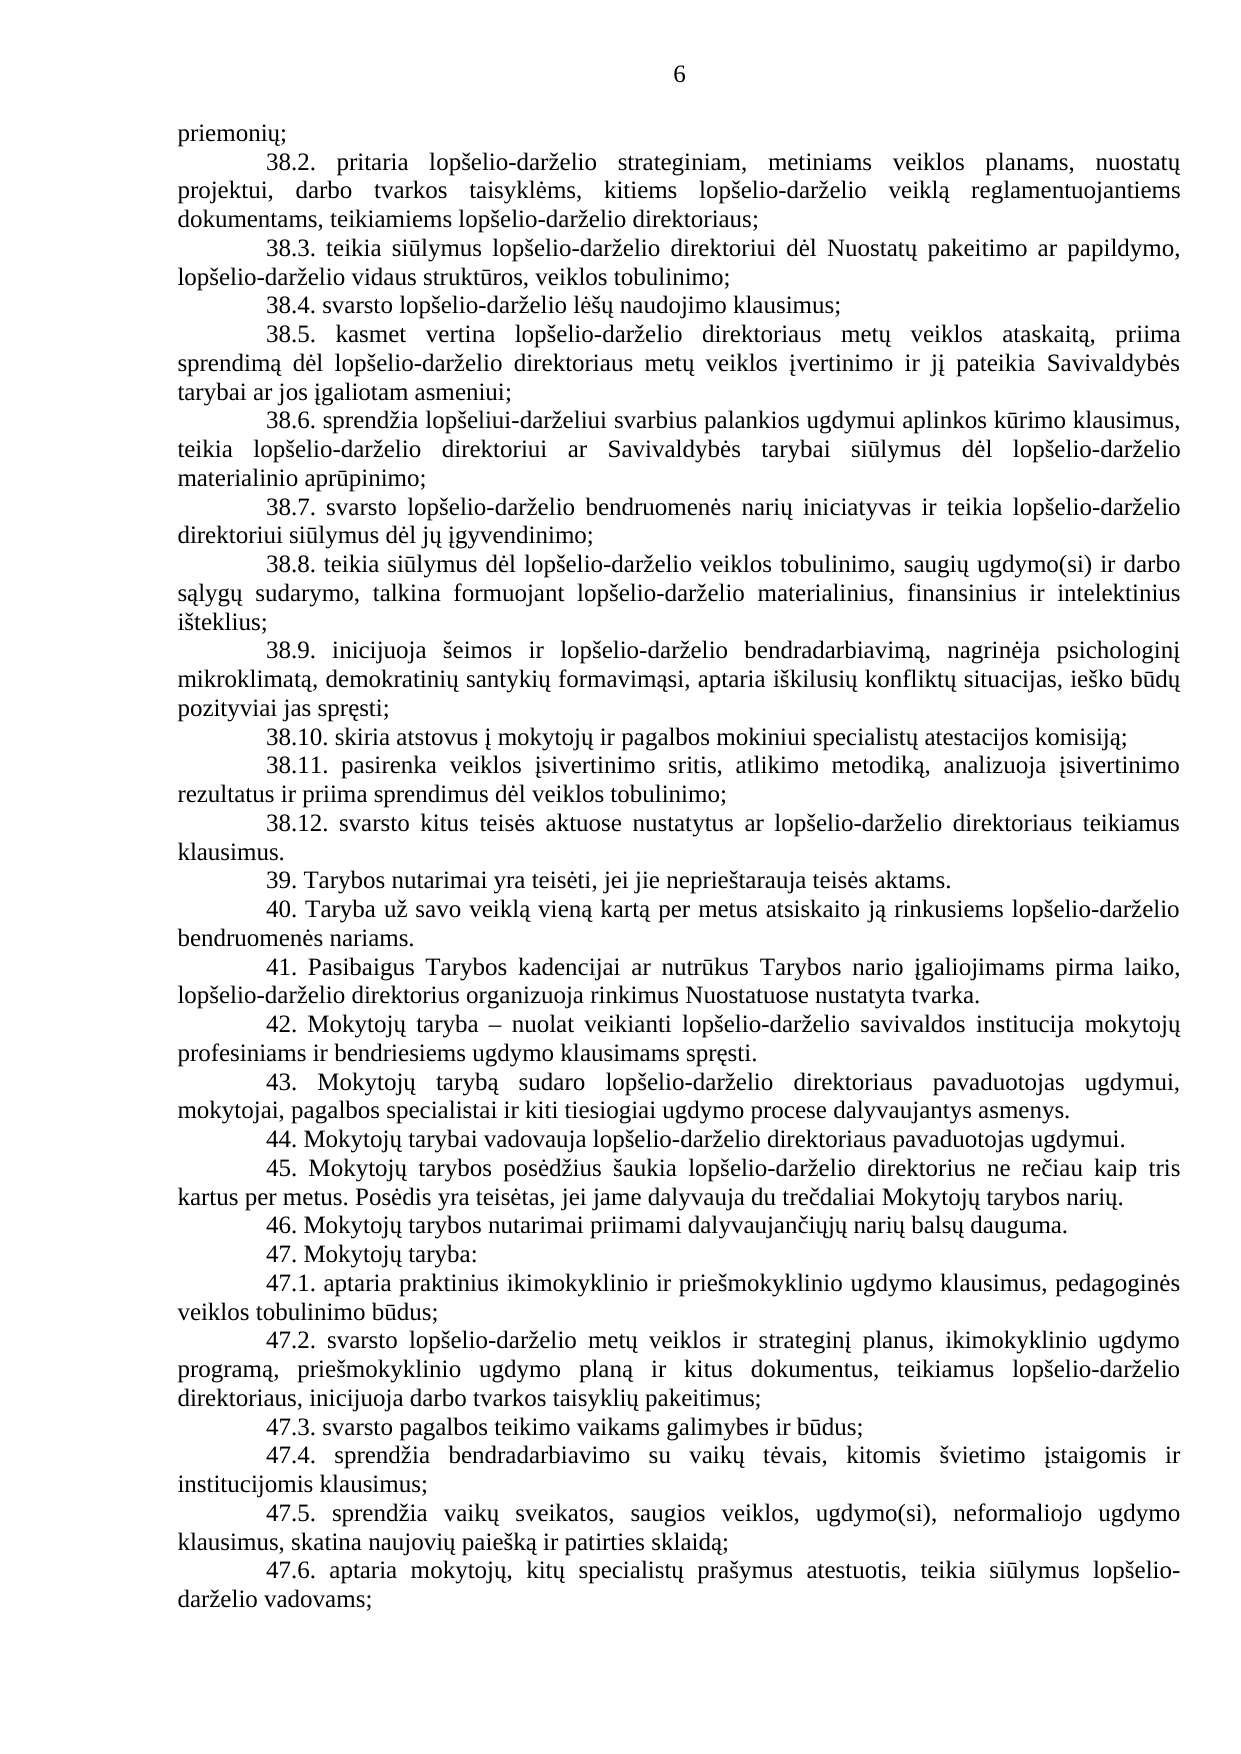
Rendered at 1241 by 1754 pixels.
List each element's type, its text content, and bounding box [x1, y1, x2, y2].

text 41. Pasibaigus Tarybos kadencijai ar nutrūkus Tarybos nario įgaliojimams pirma laiko, lopšelio-darželio direktorius organizuoja rinkimus Nuostatuose nustatyta tvarka. [177, 952, 1181, 1009]
text 46. Mokytojų tarybos nutarimai priimami dalyvaujančiųjų narių balsų dauguma. [177, 1211, 1181, 1239]
text 47. Mokytojų taryba: [177, 1239, 1181, 1268]
text 38.2. pritaria lopšelio-darželio strateginiam, metiniams veiklos planams, nuostatų projektui, darbo tvarkos taisyklėms, kitiems lopšelio-darželio veiklą reglamentuojantiems dokumentams, teikiamiems lopšelio-darželio direktoriaus; [177, 147, 1181, 233]
text 38.5. kasmet vertina lopšelio-darželio direktoriaus metų veiklos ataskaitą, priima sprendimą dėl lopšelio-darželio direktoriaus metų veiklos įvertinimo ir jį pateikia Savivaldybės tarybai ar jos įgaliotam asmeniui; [177, 319, 1181, 406]
text 43. Mokytojų tarybą sudaro lopšelio-darželio direktoriaus pavaduotojas ugdymui, mokytojai, pagalbos specialistai ir kiti tiesiogiai ugdymo procese dalyvaujantys asmenys. [177, 1067, 1181, 1124]
text 38.10. skiria atstovus į mokytojų ir pagalbos mokiniui specialistų atestacijos komisiją; [177, 722, 1181, 751]
text 47.5. sprendžia vaikų sveikatos, saugios veiklos, ugdymo(si), neformaliojo ugdymo klausimus, skatina naujovių paiešką ir patirties sklaidą; [177, 1498, 1181, 1556]
text 47.6. aptaria mokytojų, kitų specialistų prašymus atestuotis, teikia siūlymus lopšelio-darželio vadovams; [177, 1556, 1181, 1613]
text 38.8. teikia siūlymus dėl lopšelio-darželio veiklos tobulinimo, saugių ugdymo(si) ir darbo sąlygų sudarymo, talkina formuojant lopšelio-darželio materialinius, finansinius ir intelektinius išteklius; [177, 549, 1181, 636]
text priemonių; [177, 118, 1181, 147]
text 40. Taryba už savo veiklą vieną kartą per metus atsiskaito ją rinkusiems lopšelio-darželio bendruomenės nariams. [177, 894, 1181, 952]
text 47.2. svarsto lopšelio-darželio metų veiklos ir strateginį planus, ikimokyklinio ugdymo programą, priešmokyklinio ugdymo planą ir kitus dokumentus, teikiamus lopšelio-darželio direktoriaus, inicijuoja darbo tvarkos taisyklių pakeitimus; [177, 1326, 1181, 1412]
text 47.3. svarsto pagalbos teikimo vaikams galimybes ir būdus; [177, 1412, 1181, 1441]
text 45. Mokytojų tarybos posėdžius šaukia lopšelio-darželio direktorius ne rečiau kaip tris kartus per metus. Posėdis yra teisėtas, jei jame dalyvauja du trečdaliai Mokytojų tarybos narių. [177, 1153, 1181, 1211]
text 47.1. aptaria praktinius ikimokyklinio ir priešmokyklinio ugdymo klausimus, pedagoginės veiklos tobulinimo būdus; [177, 1268, 1181, 1326]
text 47.4. sprendžia bendradarbiavimo su vaikų tėvais, kitomis švietimo įstaigomis ir institucijomis klausimus; [177, 1441, 1181, 1498]
text 39. Tarybos nutarimai yra teisėti, jei jie neprieštarauja teisės aktams. [177, 866, 1181, 894]
text 38.11. pasirenka veiklos įsivertinimo sritis, atlikimo metodiką, analizuoja įsivertinimo rezultatus ir priima sprendimus dėl veiklos tobulinimo; [177, 751, 1181, 808]
text 38.4. svarsto lopšelio-darželio lėšų naudojimo klausimus; [177, 291, 1181, 319]
text 38.6. sprendžia lopšeliui-darželiui svarbius palankios ugdymui aplinkos kūrimo klausimus, teikia lopšelio-darželio direktoriui ar Savivaldybės tarybai siūlymus dėl lopšelio-darželio materialinio aprūpinimo; [177, 406, 1181, 492]
text 38.9. inicijuoja šeimos ir lopšelio-darželio bendradarbiavimą, nagrinėja psichologinį mikroklimatą, demokratinių santykių formavimąsi, aptaria iškilusių konfliktų situacijas, ieško būdų pozityviai jas spręsti; [177, 636, 1181, 722]
text 42. Mokytojų taryba – nuolat veikianti lopšelio-darželio savivaldos institucija mokytojų profesiniams ir bendriesiems ugdymo klausimams spręsti. [177, 1009, 1181, 1067]
text 38.3. teikia siūlymus lopšelio-darželio direktoriui dėl Nuostatų pakeitimo ar papildymo, lopšelio-darželio vidaus struktūros, veiklos tobulinimo; [177, 233, 1181, 291]
text 38.12. svarsto kitus teisės aktuose nustatytus ar lopšelio-darželio direktoriaus teikiamus klausimus. [177, 808, 1181, 866]
text 44. Mokytojų tarybai vadovauja lopšelio-darželio direktoriaus pavaduotojas ugdymui. [177, 1124, 1181, 1153]
text 38.7. svarsto lopšelio-darželio bendruomenės narių iniciatyvas ir teikia lopšelio-darželio direktoriui siūlymus dėl jų įgyvendinimo; [177, 492, 1181, 549]
